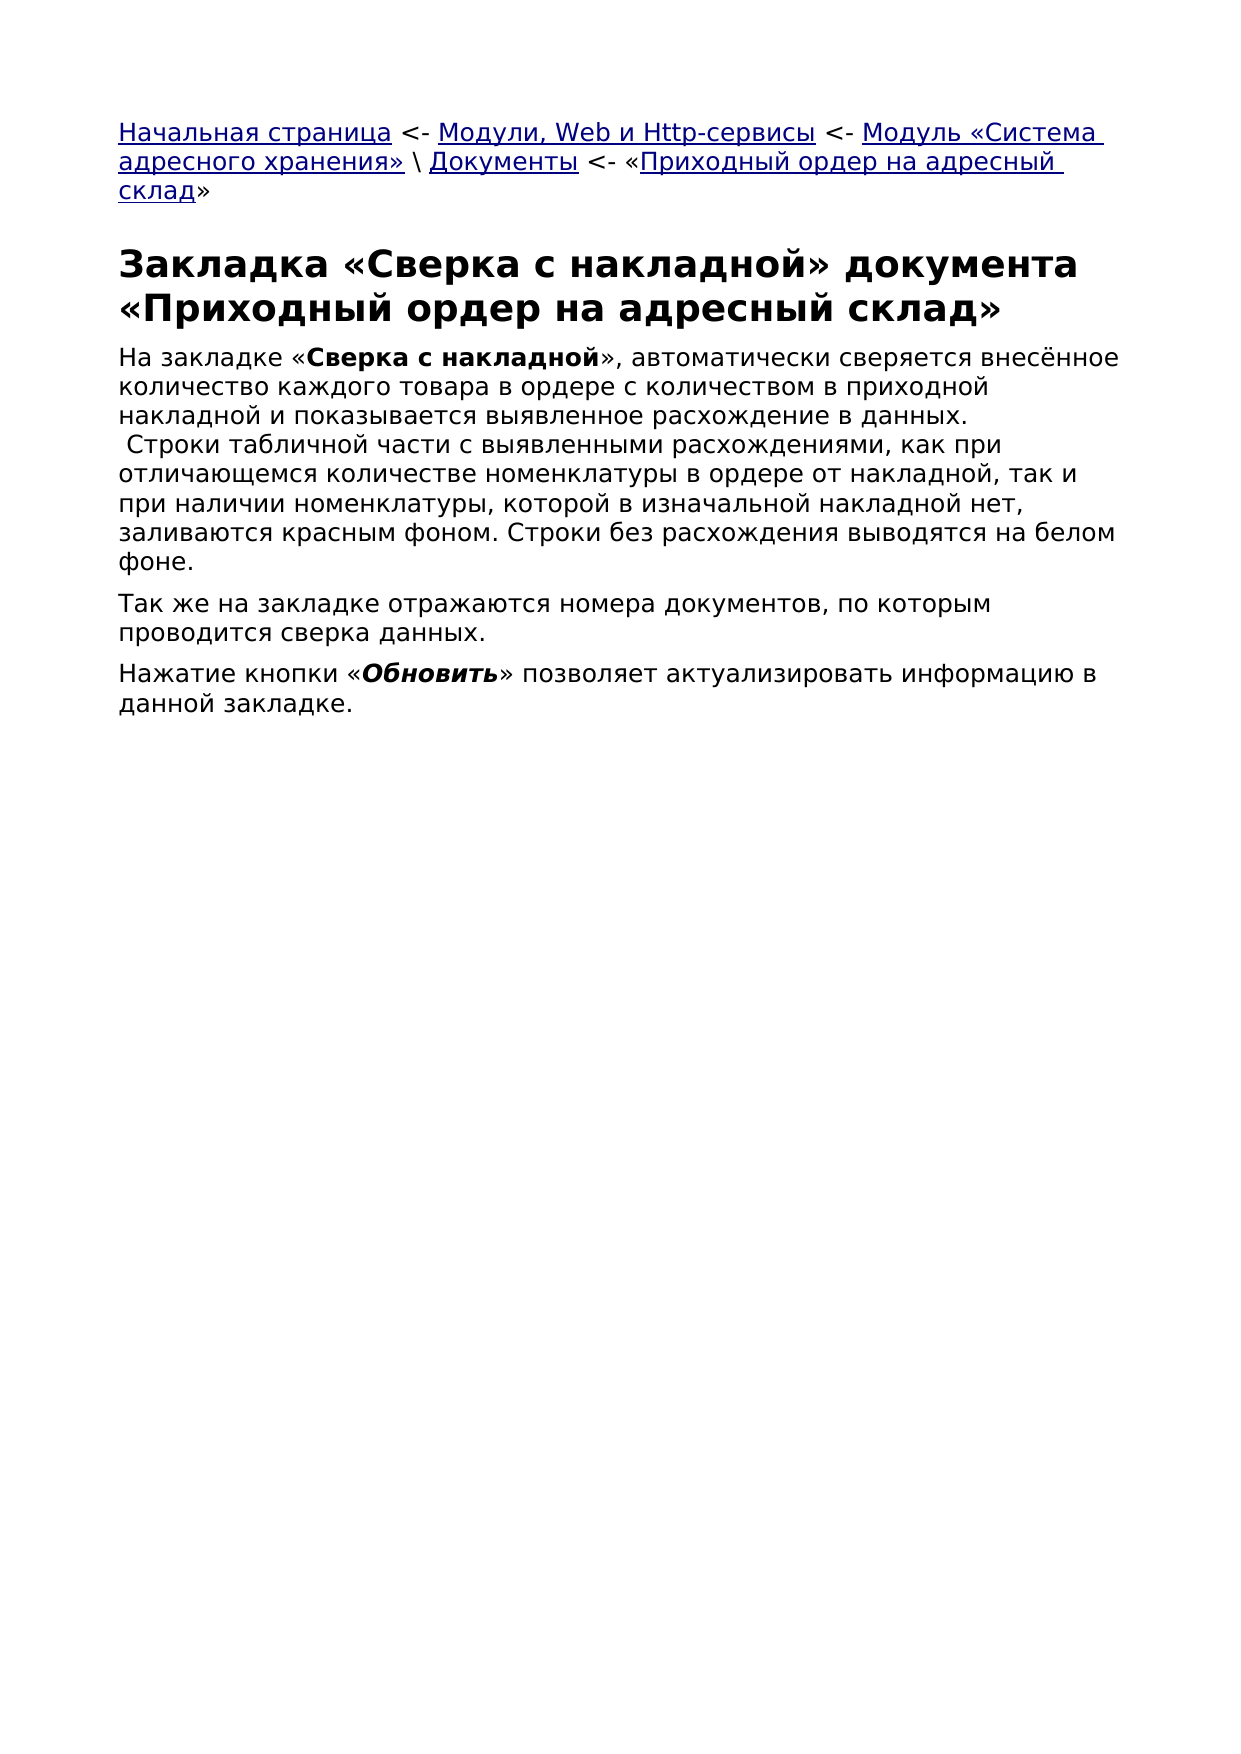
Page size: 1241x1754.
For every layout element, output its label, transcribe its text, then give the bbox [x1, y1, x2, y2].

text Нажатие кнопки «Обновить» позволяет актуализировать информацию в данной закладке. [118, 659, 1122, 718]
text Начальная страница <- Модули, Web и Http-сервисы <- Модуль «Система адресного хранения» \ Документы <- «Приходный ордер на адресный склад» [118, 118, 1122, 206]
text Так же на закладке отражаются номера документов, по которым проводится сверка данных. [118, 589, 1122, 647]
subtitle Закладка «Сверка с накладной» документа «Приходный ордер на адресный склад» [118, 243, 1122, 330]
text На закладке «Сверка с накладной», автоматически сверяется внесённое количество каждого товара в ордере с количеством в приходной накладной и показывается выявленное расхождение в данных. Строки табличной части с выявленными расхождениями, как при отличающемся количестве номенклатуры в ордере от накладной, так и при наличии номенклатуры, которой в изначальной накладной нет, заливаются красным фоном. Строки без расхождения выводятся на белом фоне. [118, 343, 1122, 576]
